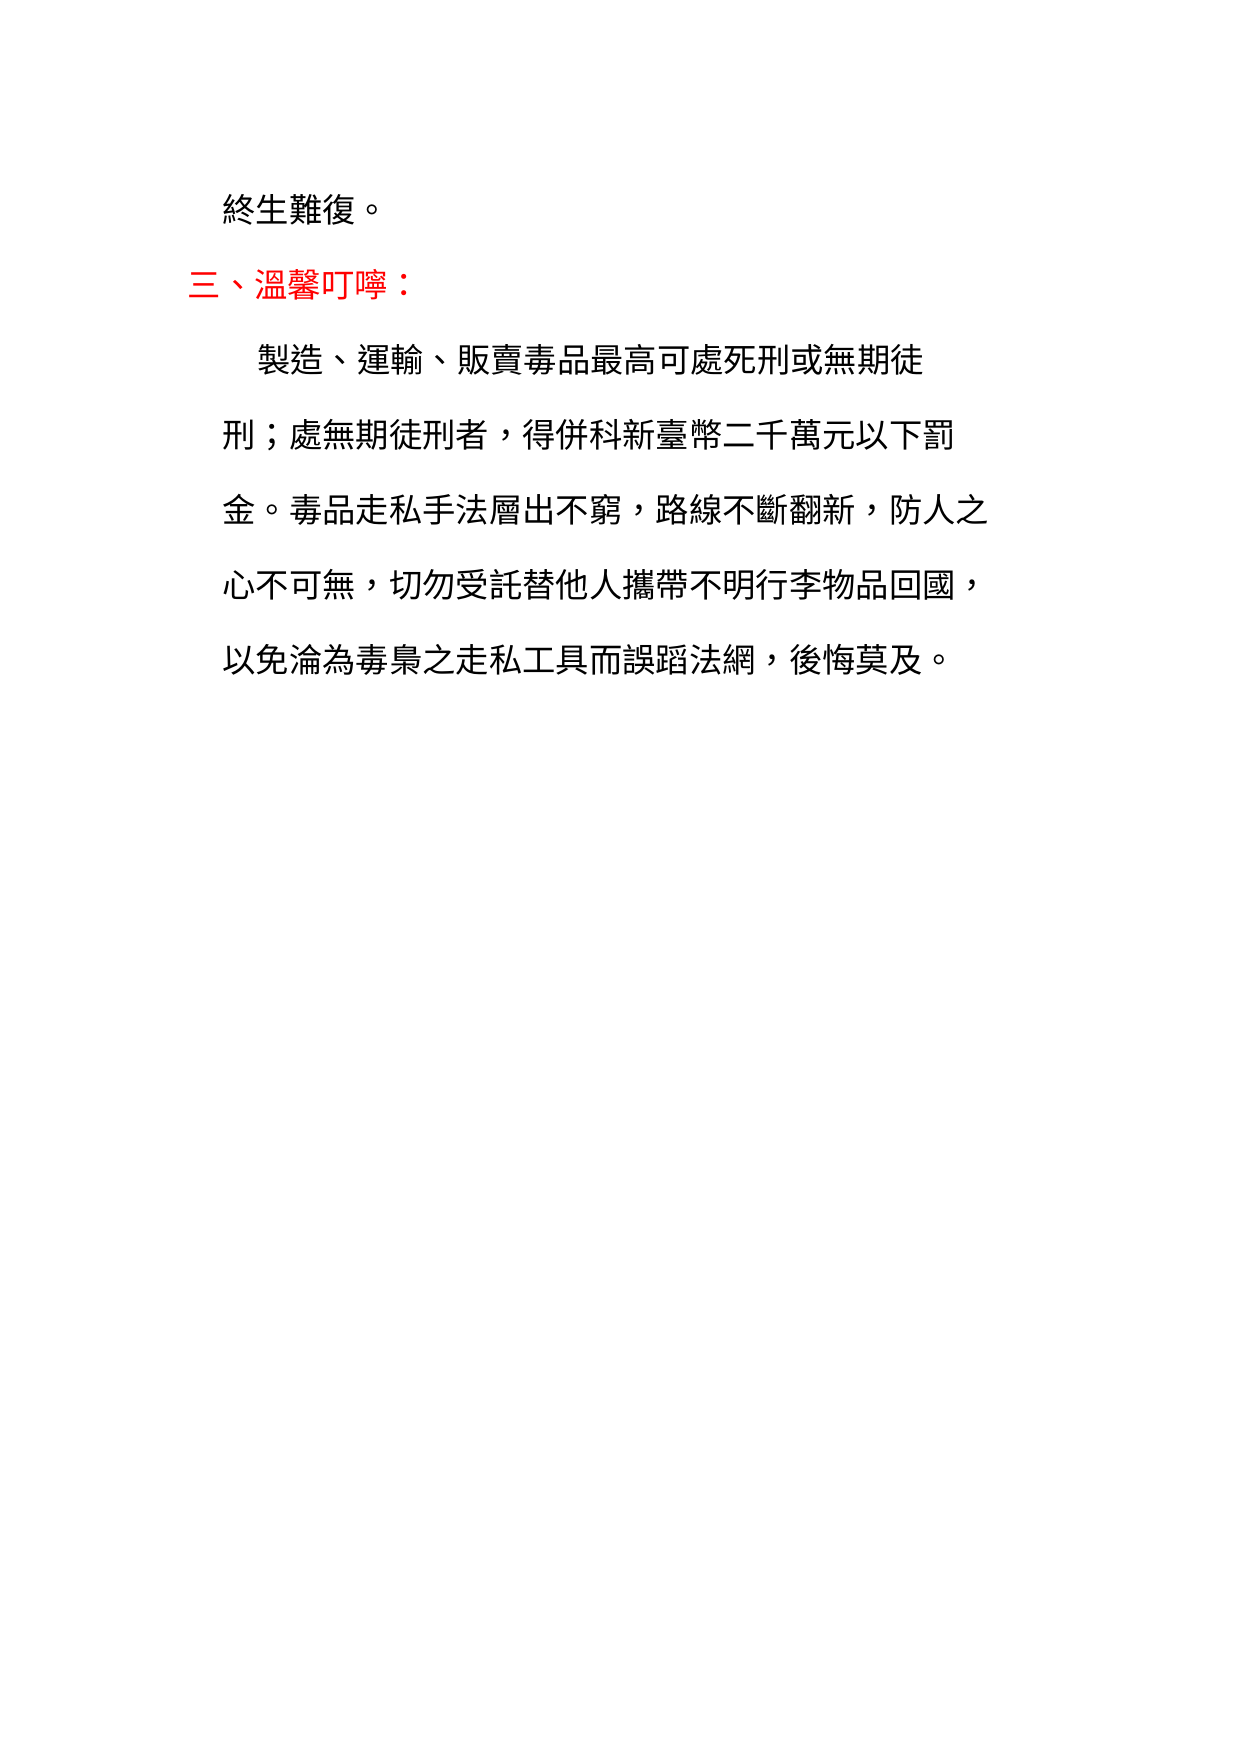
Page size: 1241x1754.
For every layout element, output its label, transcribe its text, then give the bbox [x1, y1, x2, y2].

text 三、溫馨叮嚀： [187, 239, 1053, 314]
text 終生難復。 [187, 164, 1053, 239]
text 以免淪為毒梟之走私工具而誤蹈法網，後悔莫及。 [187, 614, 1053, 689]
text 製造、運輸、販賣毒品最高可處死刑或無期徒 [187, 314, 1053, 389]
text 心不可無，切勿受託替他人攜帶不明行李物品回國， [187, 539, 1053, 614]
text 金。毒品走私手法層出不窮，路線不斷翻新，防人之 [187, 464, 1053, 539]
text 刑；處無期徒刑者，得併科新臺幣二千萬元以下罰 [187, 389, 1053, 464]
